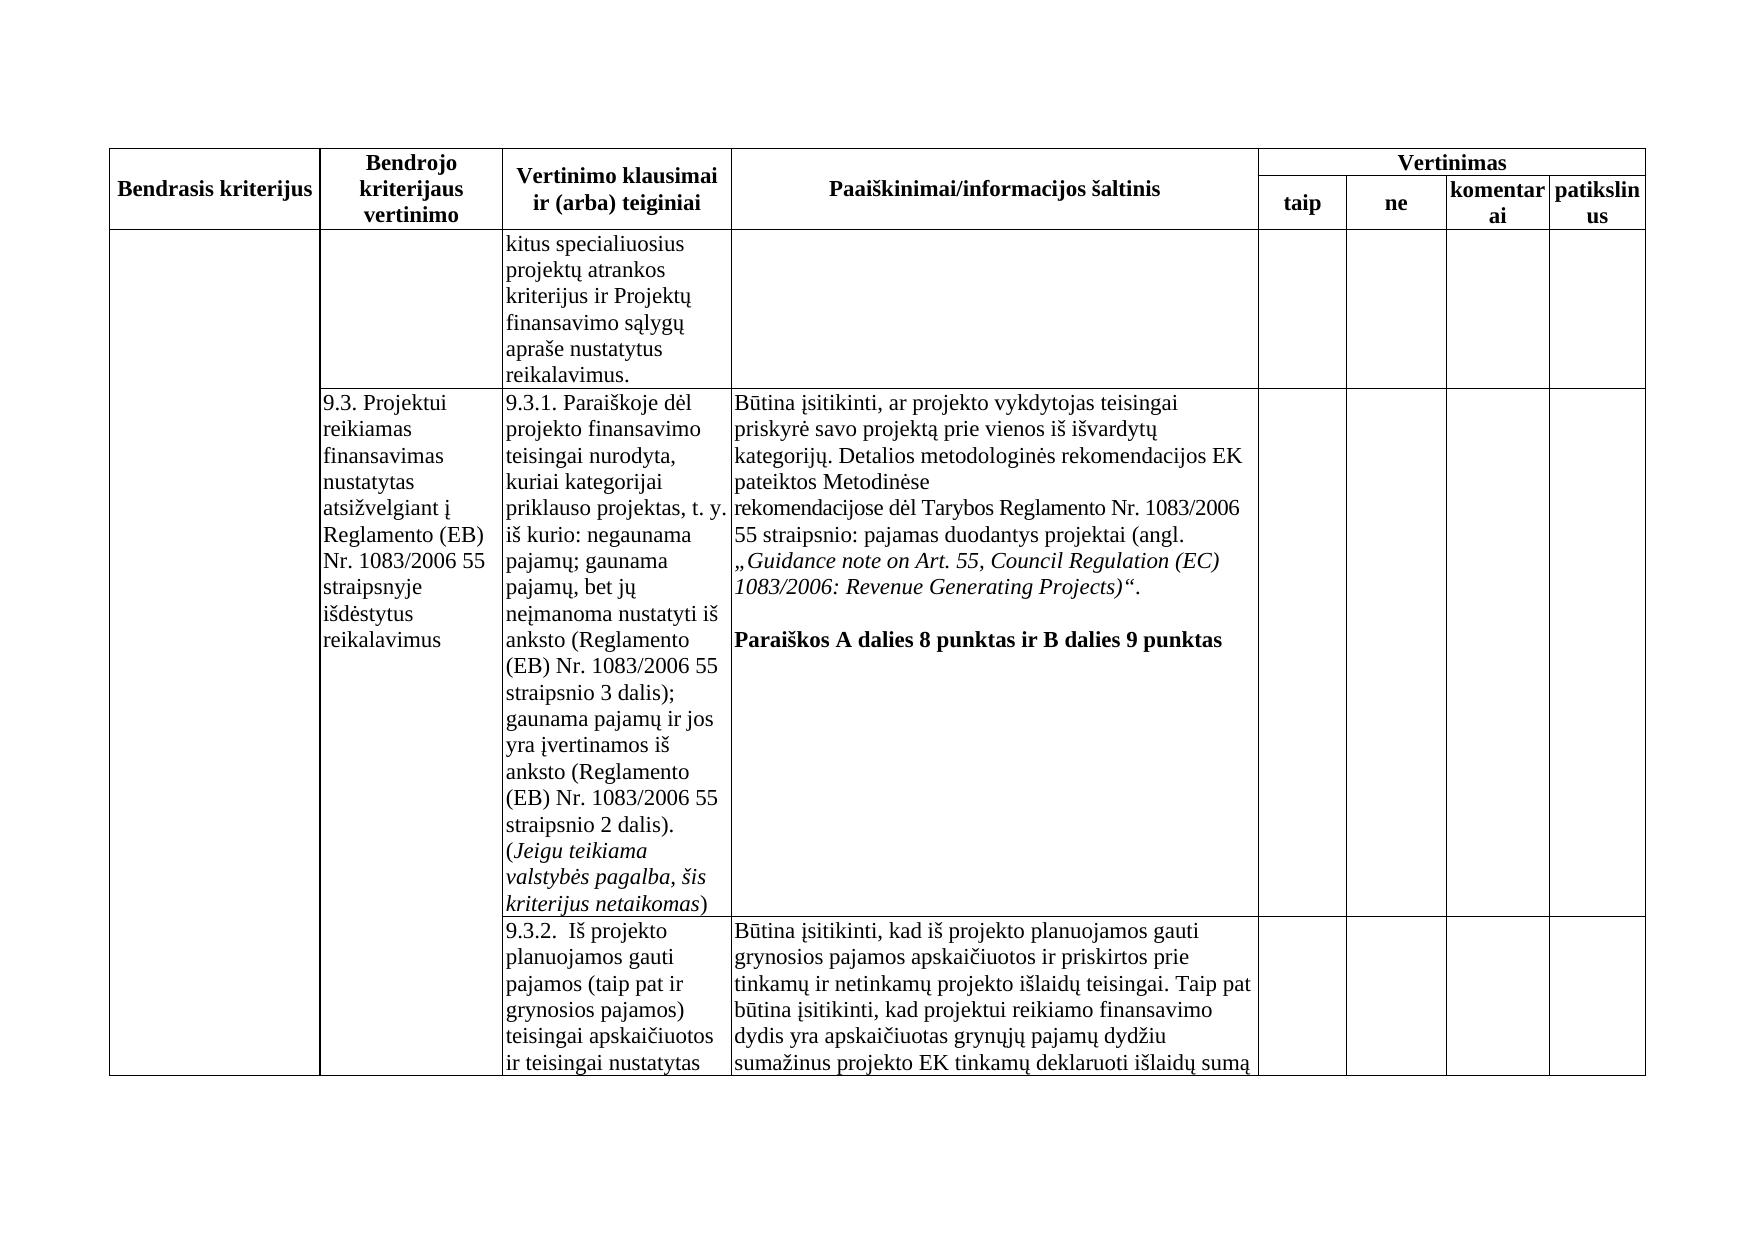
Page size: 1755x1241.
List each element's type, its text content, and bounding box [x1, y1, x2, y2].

table_cell [1550, 230, 1645, 388]
table_cell 9.2. Atitiktis Vykdomų pagal Lietuvos 2007–2013 metų Europos Sąjungos struktūrinės paramos panaudojimo strategiją ir ją įgyvendinančias veiksmų programas projektų išlaidų ir finansavimo reikalavimų atitikties taisyklėse, patvirtintose Lietuvos Respublikos Vyriausybės 2007 m. spalio 31 d. nutarimu Nr. 1179 (Žin., 2007, Nr. 117-4789) (toliau – Išlaidų ir finansavimo reikalavimų atitikties taisyklės), ir Projektų finansavimo sąlygų apraše nustatytiems projekto veiklų ir išlaidų apribojimams. [321, 230, 502, 388]
table_cell patikslinus [1550, 176, 1645, 229]
table_cell 9.3.1. Paraiškoje dėl projekto finansavimo teisingai nurodyta, kuriai kategorijai priklauso projektas, t. y. iš kurio: negaunama pajamų; gaunama pajamų, bet jų neįmanoma nustatyti iš anksto (Reglamento (EB) Nr. 1083/2006 55 straipsnio 3 dalis); gaunama pajamų ir jos yra įvertinamos iš anksto (Reglamento (EB) Nr. 1083/2006 55 straipsnio 2 dalis). (Jeigu teikiama valstybės pagalba, šis kriterijus netaikomas) [503, 389, 731, 916]
table_cell [732, 230, 1258, 388]
table_cell [1259, 230, 1346, 388]
table_cell komentarai [1447, 176, 1549, 229]
table_header Paaiškinimai/informacijos šaltinis [732, 149, 1258, 229]
table_cell [110, 230, 319, 1075]
table_cell ne [1347, 176, 1446, 229]
table_cell [1347, 230, 1446, 388]
table_cell [1550, 917, 1645, 1075]
table_cell [1259, 389, 1346, 916]
table_header Vertinimas [1259, 149, 1645, 175]
table_cell [1347, 917, 1446, 1075]
table_cell [1447, 230, 1549, 388]
table_cell 9.3.2. Iš projekto planuojamos gauti pajamos (taip pat ir grynosios pajamos) teisingai apskaičiuotos ir teisingai nustatytas [503, 917, 731, 1075]
table_header Bendrojo kriterijaus vertinimo aspektai [321, 149, 502, 229]
table_cell [1447, 917, 1549, 1075]
table_cell [1259, 917, 1346, 1075]
table_cell kitus specialiuosius projektų atrankos kriterijus ir Projektų finansavimo sąlygų apraše nustatytus reikalavimus. [503, 230, 731, 388]
table_cell Būtina įsitikinti, kad iš projekto planuojamos gauti grynosios pajamos apskaičiuotos ir priskirtos prie tinkamų ir netinkamų projekto išlaidų teisingai. Taip pat būtina įsitikinti, kad projektui reikiamo finansavimo dydis yra apskaičiuotas grynųjų pajamų dydžiu sumažinus projekto EK tinkamų deklaruoti išlaidų sumą [732, 917, 1258, 1075]
table_cell taip [1259, 176, 1346, 229]
table_cell Būtina įsitikinti, ar projekto vykdytojas teisingai priskyrė savo projektą prie vienos iš išvardytų kategorijų. Detalios metodologinės rekomendacijos EK pateiktos Metodinėse rekomendacijose dėl Tarybos Reglamento Nr. 1083/2006 55 straipsnio: pajamas duodantys projektai (angl. „Guidance note on Art. 55, Council Regulation (EC) 1083/2006: Revenue Generating Projects)“. Paraiškos A dalies 8 punktas ir B dalies 9 punktas [732, 389, 1258, 916]
table_cell 9.3. Projektui reikiamas finansavimas nustatytas atsižvelgiant į Reglamento (EB) Nr. 1083/2006 55 straipsnyje išdėstytus reikalavimus [321, 389, 502, 1075]
table_cell [1447, 389, 1549, 916]
table_header Vertinimo klausimai ir (arba) teiginiai [503, 149, 731, 229]
table_header Bendrasis kriterijus [110, 149, 319, 229]
table_cell [1550, 389, 1645, 916]
table_cell [1347, 389, 1446, 916]
